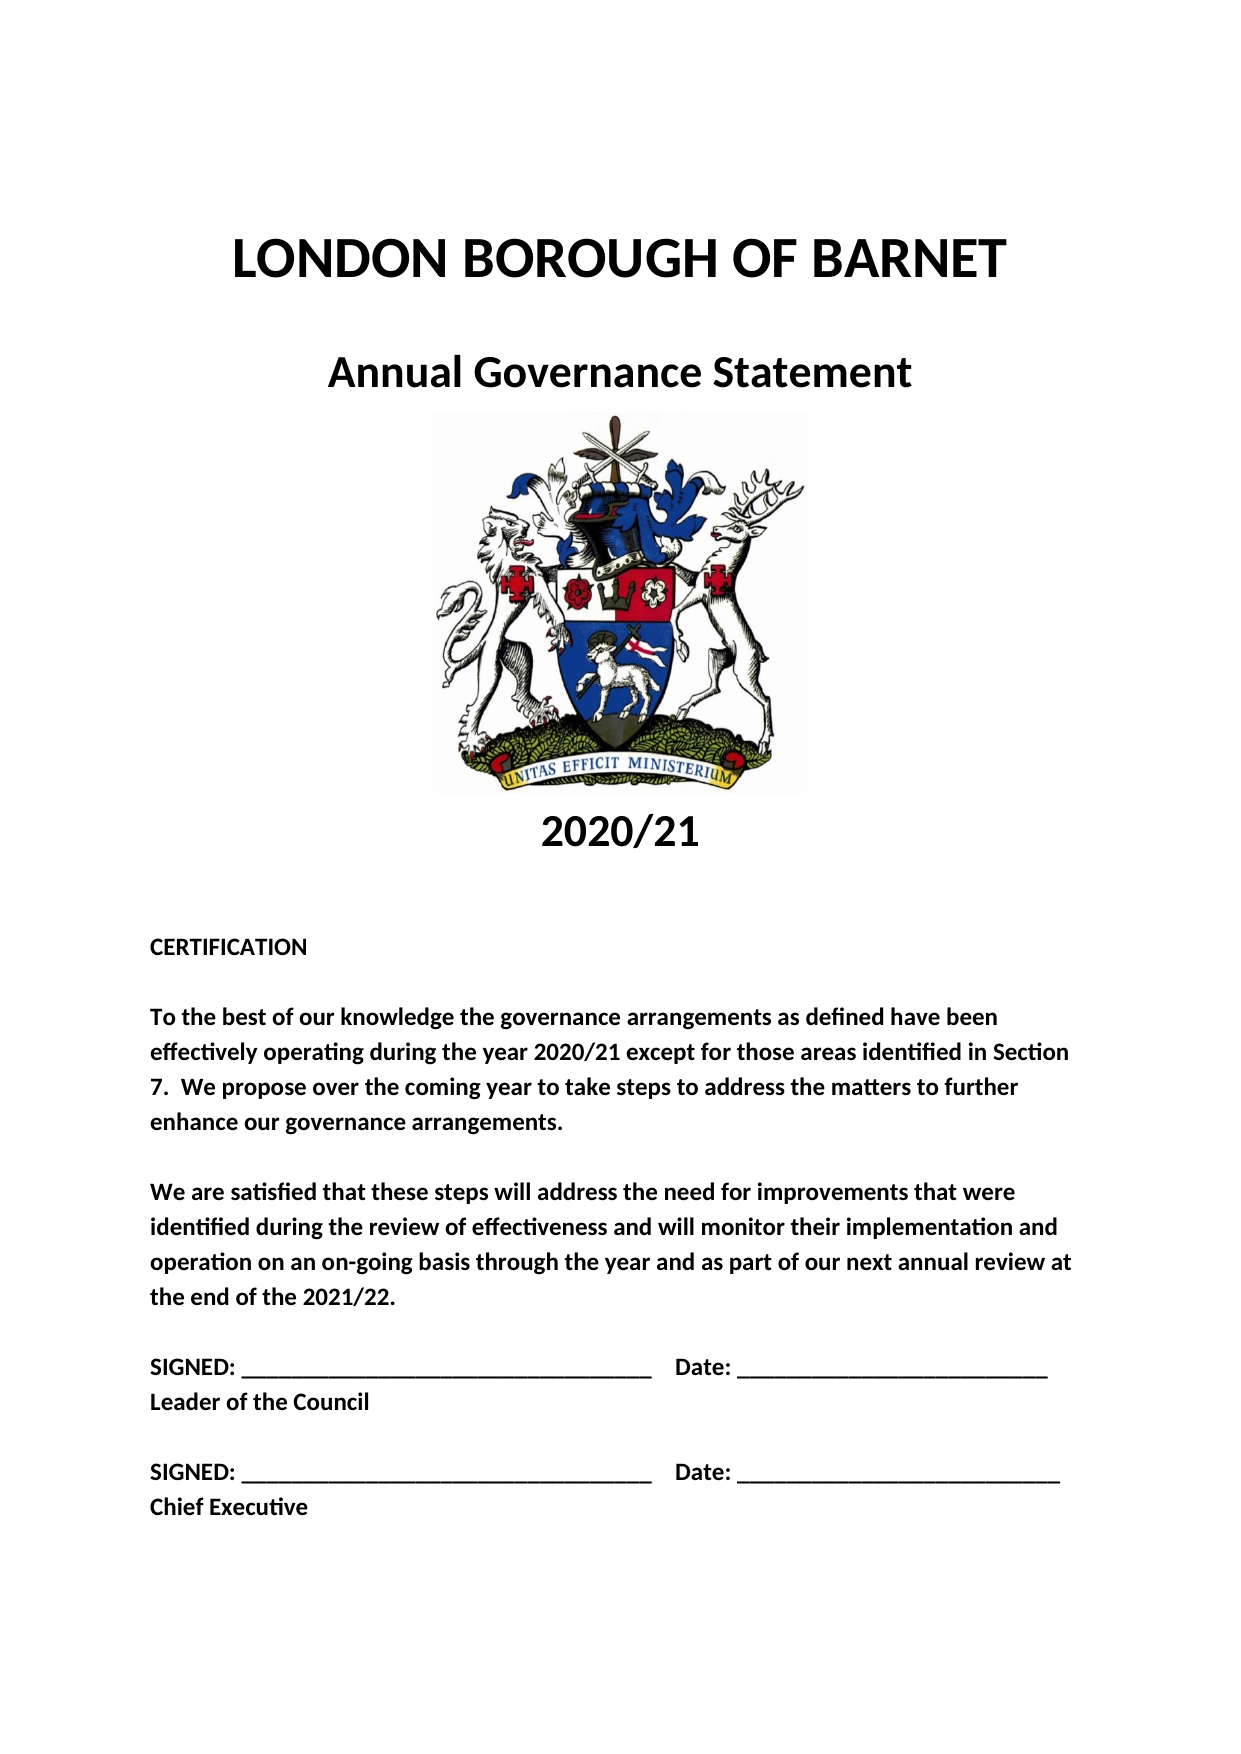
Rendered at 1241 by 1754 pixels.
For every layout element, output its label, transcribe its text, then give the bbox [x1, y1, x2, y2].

text To the best of our knowledge the governance arrangements as defined have been effectively operating during the year 2020/21 except for those areas identified in Section 7. We propose over the coming year to take steps to address the matters to further enhance our governance arrangements. [150, 1001, 1090, 1136]
text SIGNED: _________________________________ Date: _________________________ [150, 1351, 1090, 1381]
text SIGNED: _________________________________ Date: __________________________ [150, 1456, 1090, 1486]
text 2020/21 [150, 399, 1090, 858]
text Leader of the Council [150, 1386, 1090, 1416]
text CERTIFICATION [150, 931, 1090, 961]
text Annual Governance Statement [150, 343, 1090, 399]
text Chief Executive [150, 1491, 1090, 1521]
text We are satisfied that these steps will address the need for improvements that were identified during the review of effectiveness and will monitor their implementation and operation on an on-going basis through the year and as part of our next annual review at the end of the 2021/22. [150, 1176, 1090, 1311]
text LONDON BOROUGH OF BARNET [150, 221, 1090, 292]
